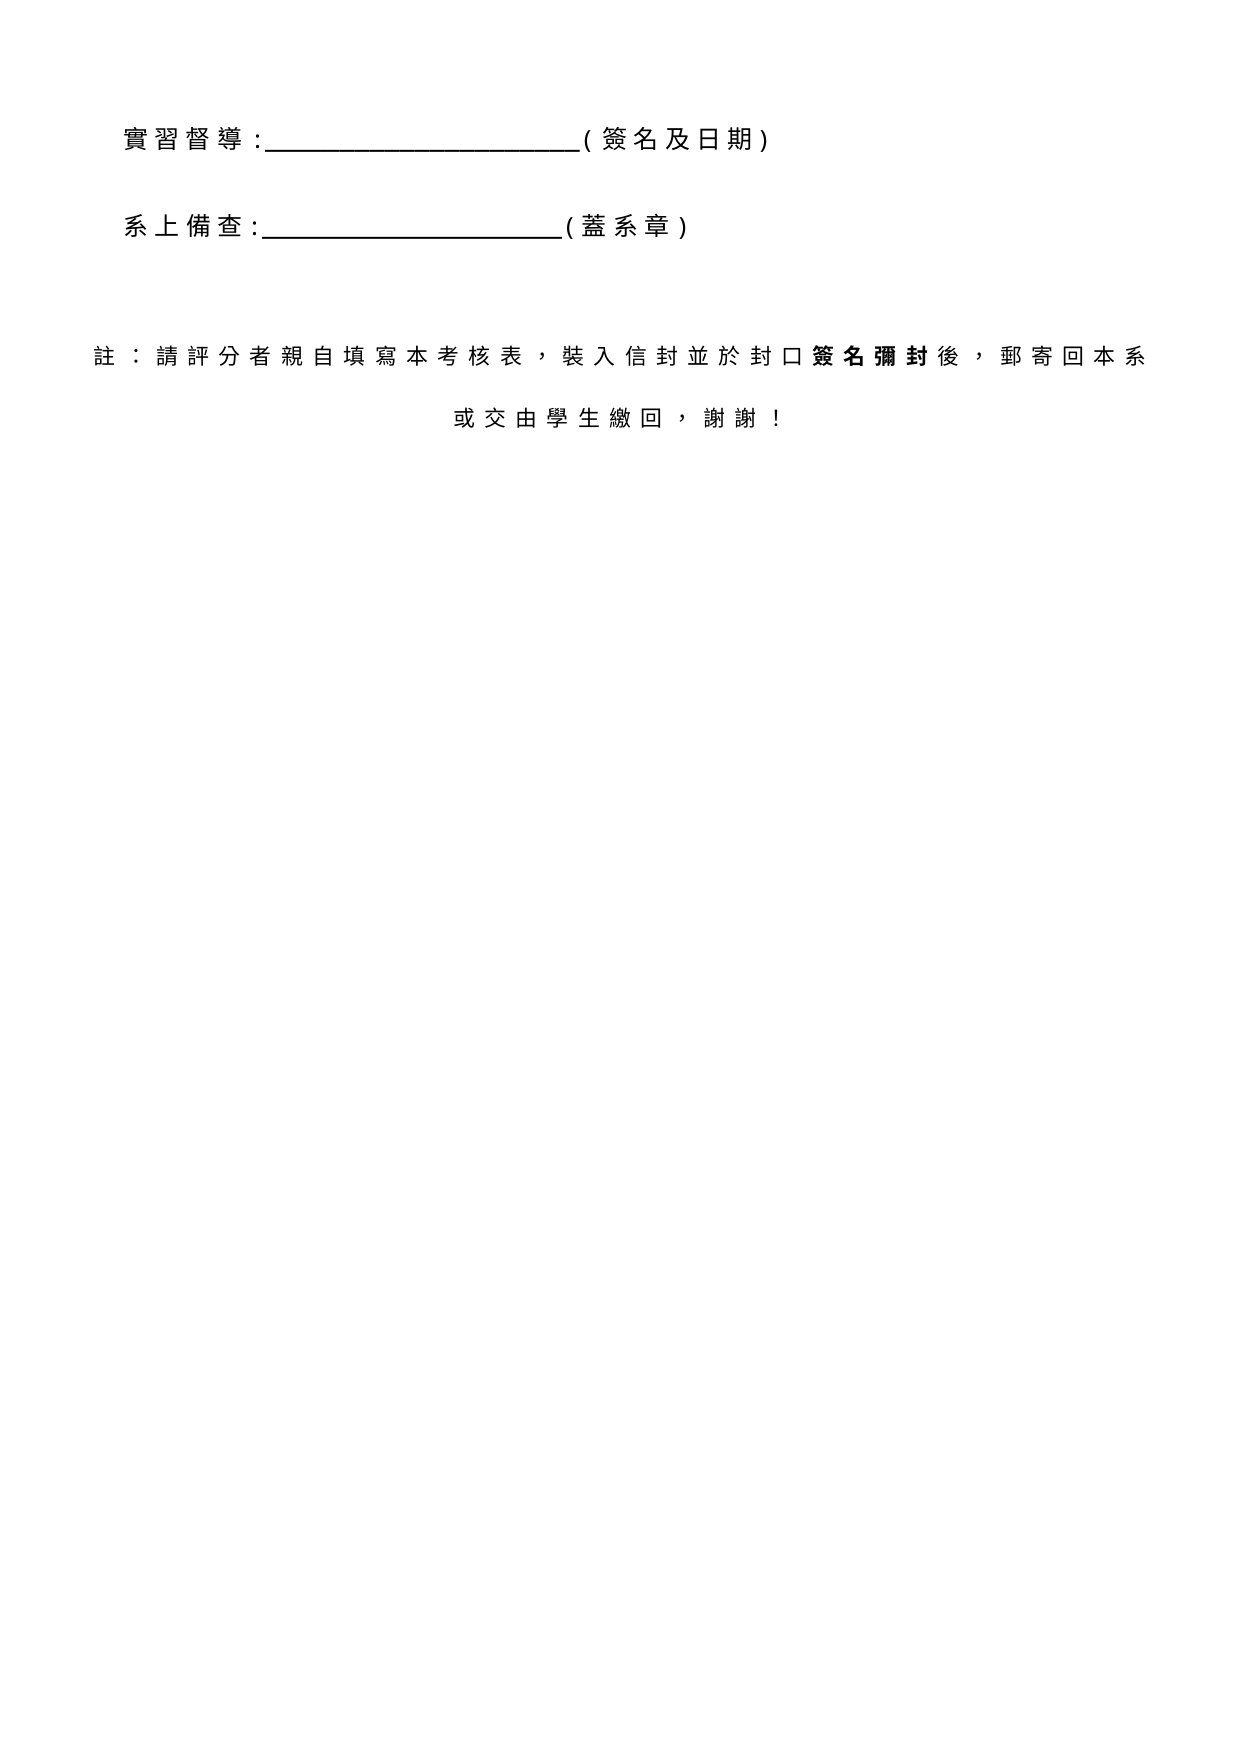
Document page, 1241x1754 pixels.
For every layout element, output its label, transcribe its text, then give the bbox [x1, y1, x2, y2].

text 實習督導:_____________________(簽名及日期) [118, 96, 1240, 158]
text 系上備查:____________________(蓋系章) [118, 183, 1240, 246]
text 註：請評分者親自填寫本考核表，裝入信封並於封口簽名彌封後，郵寄回本系或交由學生繳回，謝謝！ [89, 313, 1151, 438]
